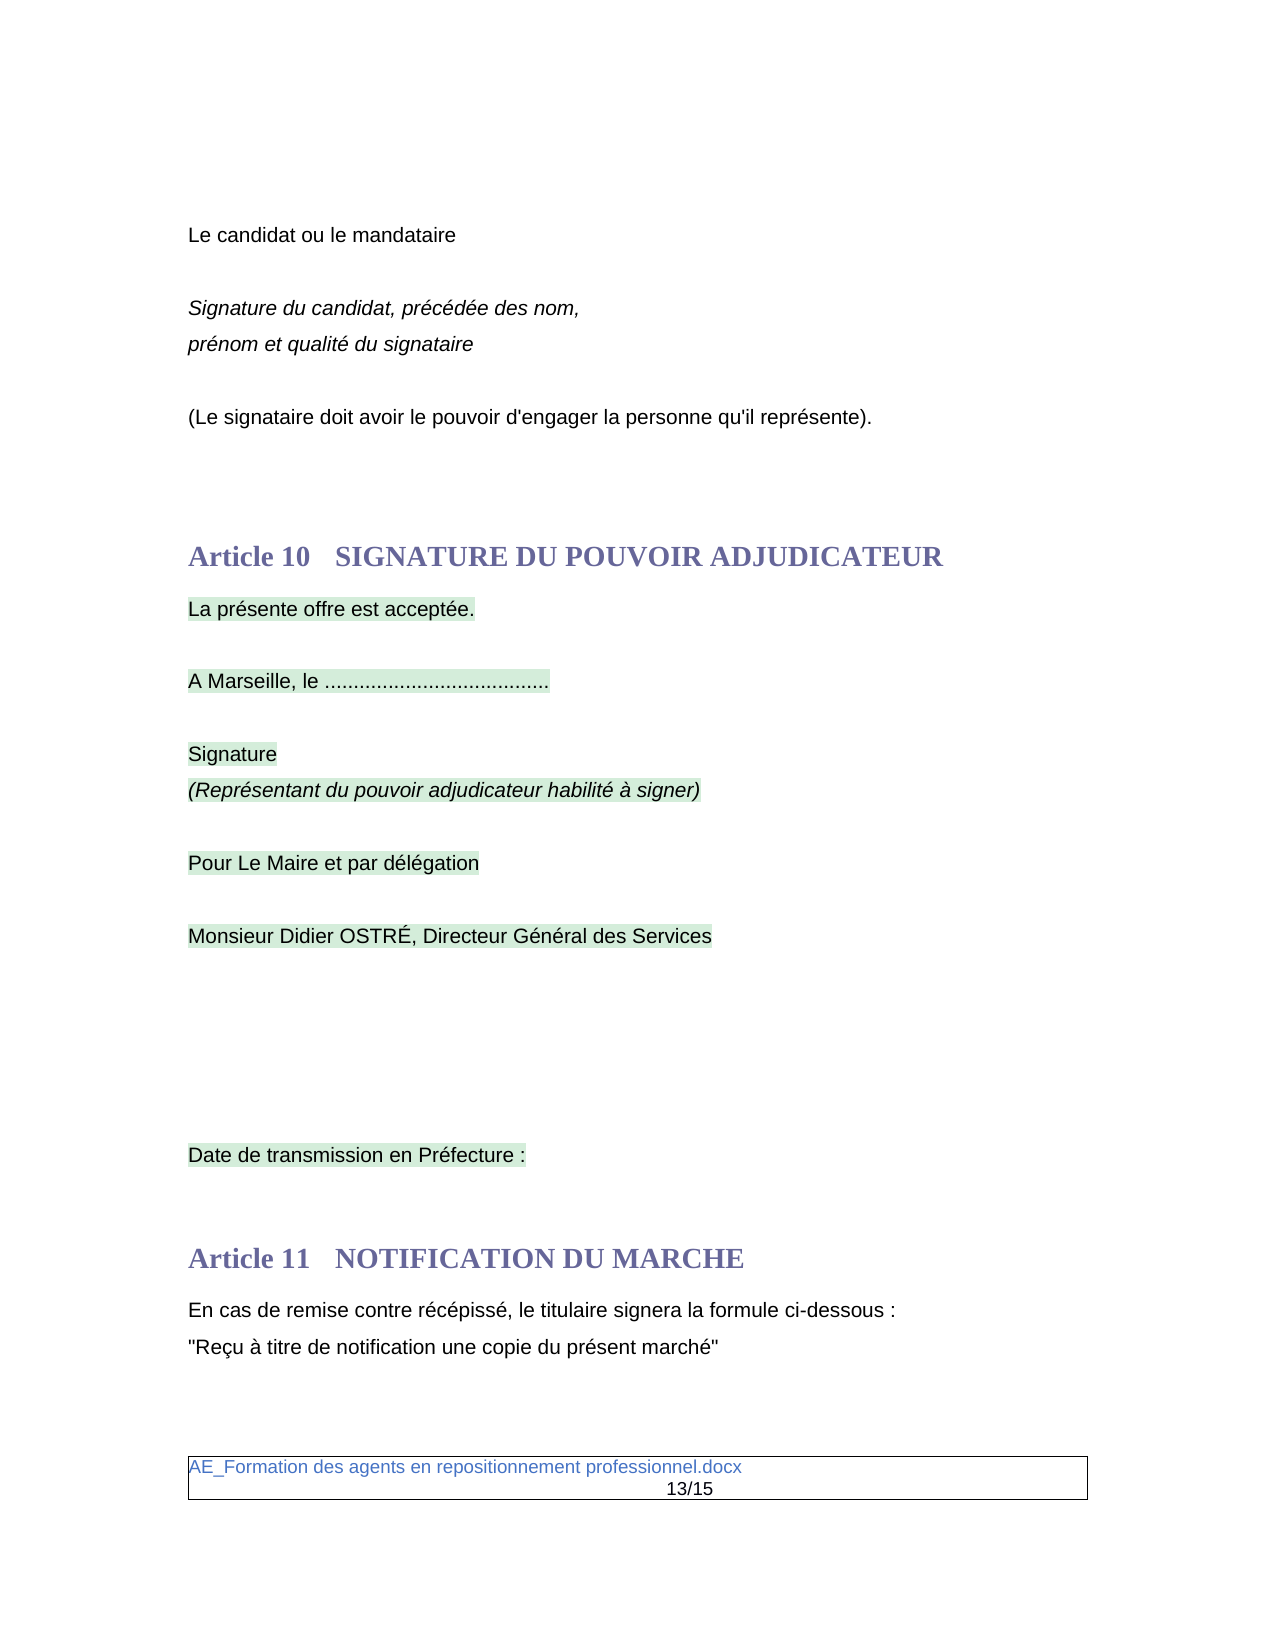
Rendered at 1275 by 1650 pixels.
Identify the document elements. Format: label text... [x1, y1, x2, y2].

subtitle SIGNATURE DU POUVOIR ADJUDICATEUR [188, 539, 1087, 573]
text Le candidat ou le mandataire [188, 223, 1087, 247]
text Pour Le Maire et par délégation [188, 851, 1087, 875]
text Signature [188, 742, 1087, 766]
text "Reçu à titre de notification une copie du présent marché" [188, 1335, 1087, 1359]
text Monsieur Didier OSTRÉ, Directeur Général des Services [188, 924, 1087, 948]
text La présente offre est acceptée. [188, 597, 1087, 621]
text En cas de remise contre récépissé, le titulaire signera la formule ci-dessous : [188, 1298, 1087, 1322]
text Signature du candidat, précédée des nom, [188, 296, 1087, 320]
text (Représentant du pouvoir adjudicateur habilité à signer) [188, 778, 1087, 802]
text (Le signataire doit avoir le pouvoir d'engager la personne qu'il représente). [188, 405, 1087, 429]
text A Marseille, le ....................................... [188, 669, 1087, 693]
text prénom et qualité du signataire [188, 332, 1087, 356]
subtitle NOTIFICATION DU MARCHE [188, 1241, 1087, 1274]
text Date de transmission en Préfecture : [188, 1143, 1087, 1167]
